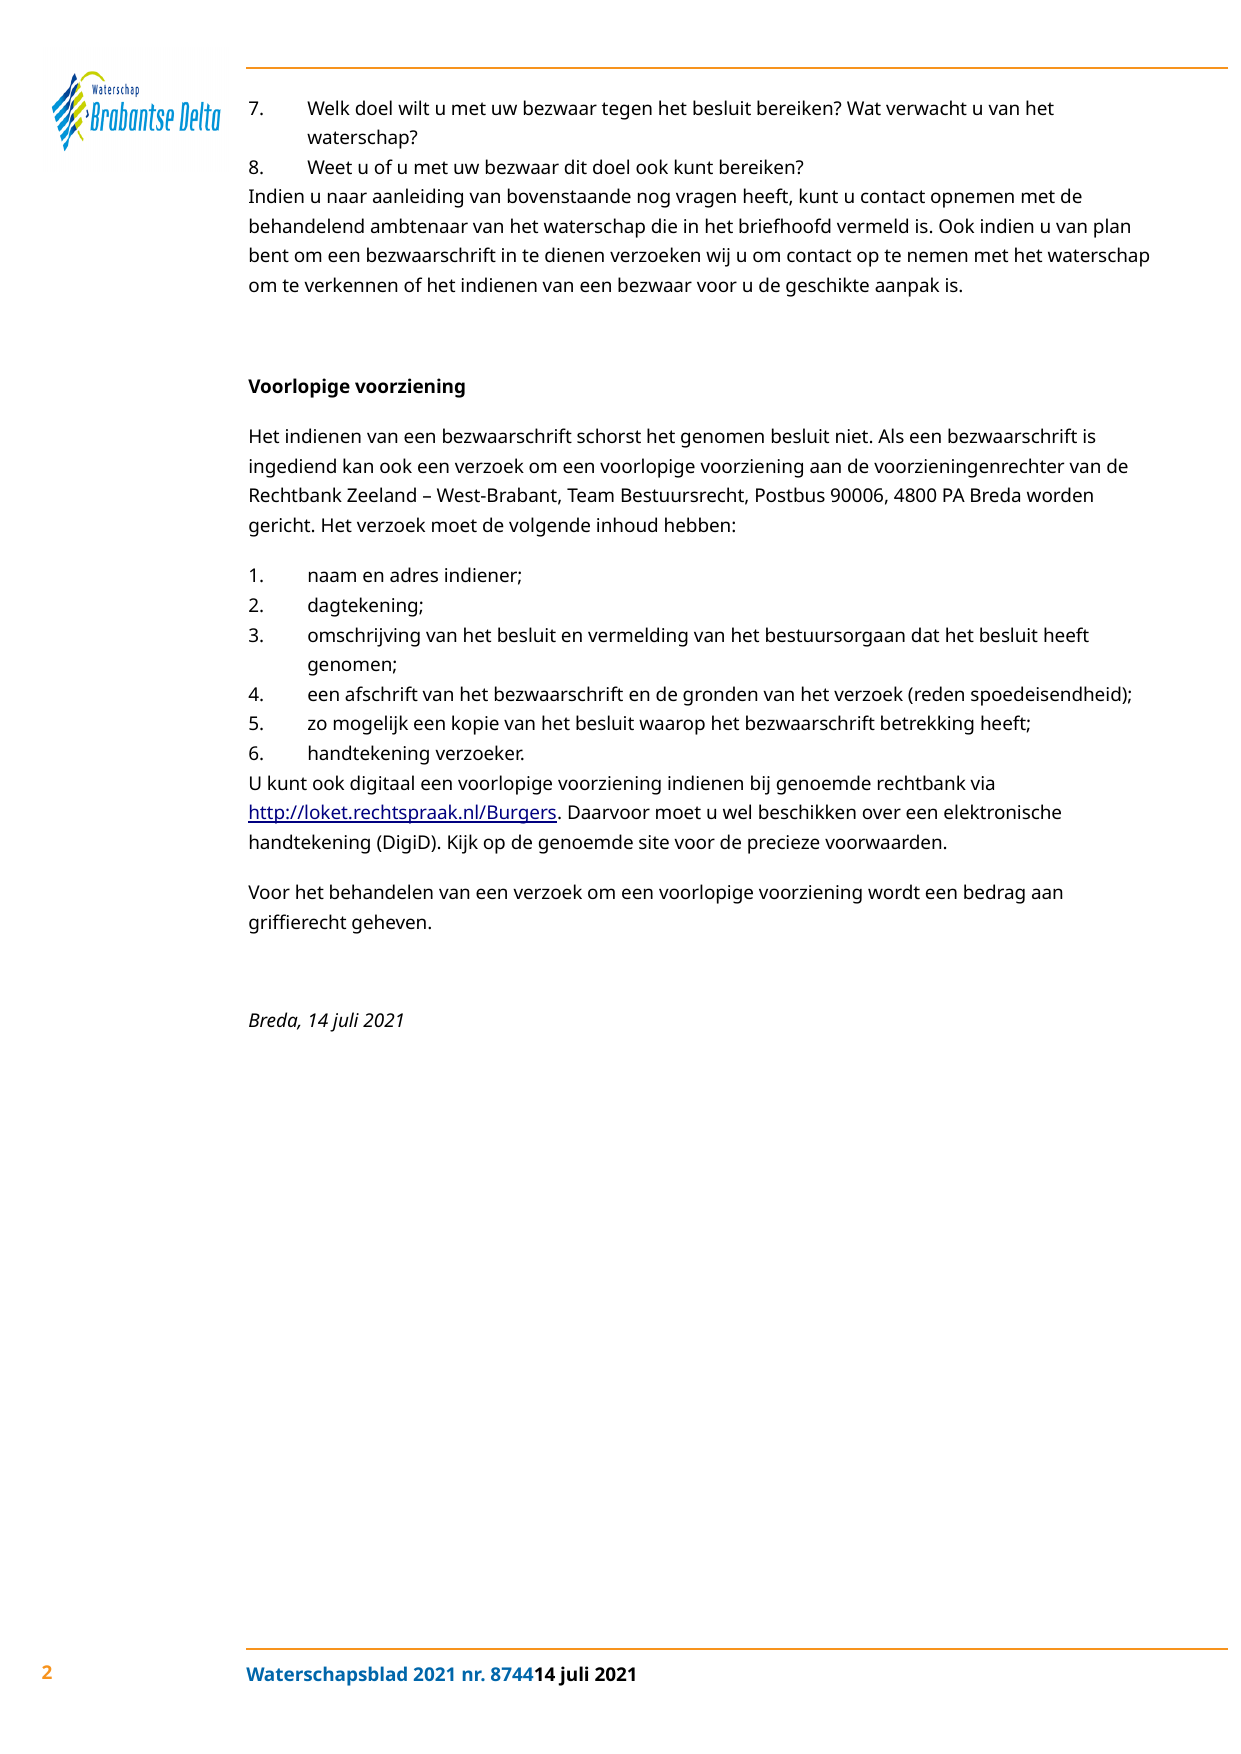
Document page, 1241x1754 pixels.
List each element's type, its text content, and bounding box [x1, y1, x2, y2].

list naam en adres indiener; [248, 563, 1152, 588]
list een afschrift van het bezwaarschrift en de gronden van het verzoek (reden spoedeisendheid); [248, 681, 1152, 707]
list Welk doel wilt u met uw bezwaar tegen het besluit bereiken? Wat verwacht u van het waterschap? [248, 95, 1152, 150]
text Voor het behandelen van een verzoek om een voorlopige voorziening wordt een bedrag aan griffierecht geheven. [248, 879, 1152, 935]
list dagtekening; [248, 592, 1152, 618]
list zo mogelijk een kopie van het besluit waarop het bezwaarschrift betrekking heeft; [248, 711, 1152, 736]
text Voorlopige voorziening [248, 373, 1152, 399]
text Het indienen van een bezwaarschrift schorst het genomen besluit niet. Als een bezwaarschrift is ingediend kan ook een verzoek om een voorlopige voorziening aan de voorzieningenrechter van de Rechtbank Zeeland – West-Brabant, Team Bestuursrecht, Postbus 90006, 4800 PA Breda worden gericht. Het verzoek moet de volgende inhoud hebben: [248, 423, 1152, 538]
text U kunt ook digitaal een voorlopige voorziening indienen bij genoemde rechtbank via http://loket.rechtspraak.nl/Burgers. Daarvoor moet u wel beschikken over een elektronische handtekening (DigiD). Kijk op de genoemde site voor de precieze voorwaarden. [248, 770, 1152, 855]
list omschrijving van het besluit en vermelding van het bestuursorgaan dat het besluit heeft genomen; [248, 622, 1152, 677]
list handtekening verzoeker. [248, 740, 1152, 766]
list Weet u of u met uw bezwaar dit doel ook kunt bereiken? [248, 154, 1152, 180]
picture [41, 47, 231, 172]
text Indien u naar aanleiding van bovenstaande nog vragen heeft, kunt u contact opnemen met de behandelend ambtenaar van het waterschap die in het briefhoofd vermeld is. Ook indien u van plan bent om een bezwaarschrift in te dienen verzoeken wij u om contact op te nemen met het waterschap om te verkennen of het indienen van een bezwaar voor u de geschikte aanpak is. [248, 183, 1152, 298]
text Breda, 14 juli 2021 [248, 1007, 1152, 1033]
